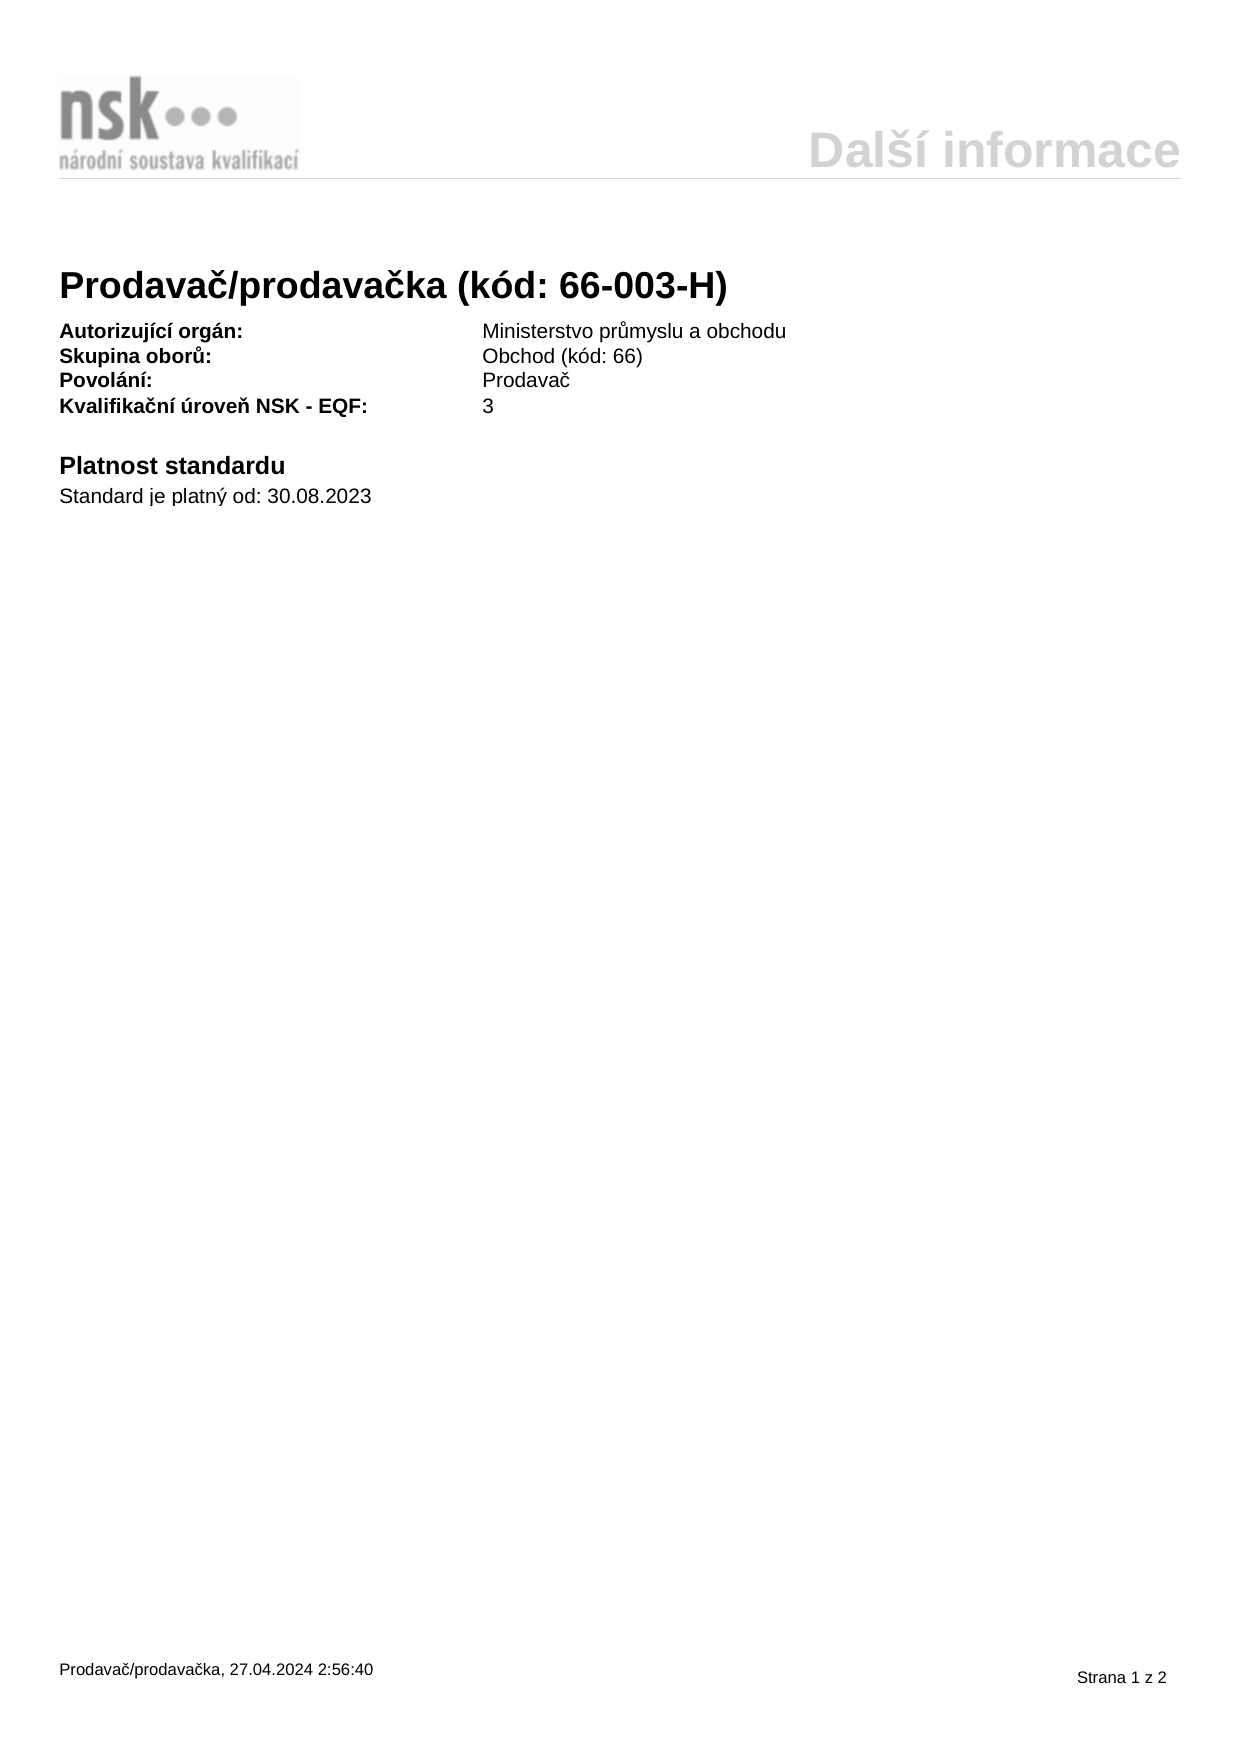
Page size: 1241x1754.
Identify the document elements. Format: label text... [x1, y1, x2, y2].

table_cell [619, 172, 627, 178]
table_cell [1167, 1660, 1181, 1696]
table_cell Ministerstvo průmyslu a obchodu [482, 319, 1181, 344]
table_cell [482, 172, 619, 178]
table_cell Autorizující orgán: [59, 319, 482, 343]
table_cell [619, 506, 627, 806]
table_cell [627, 1384, 861, 1659]
table_cell [861, 806, 1167, 1106]
table_cell Kvalifikační úroveň NSK - EQF: [59, 394, 482, 417]
table_cell [119, 307, 482, 319]
table_cell [1167, 418, 1181, 447]
table_cell [482, 1384, 619, 1659]
table_cell [627, 307, 861, 319]
table_cell [59, 1384, 119, 1659]
table_cell Platnost standardu [59, 448, 1181, 483]
table_cell [619, 1384, 627, 1659]
table_cell [59, 172, 119, 178]
table_cell Prodavač/prodavačka, 27.04.2024 2:56:40 [59, 1660, 861, 1696]
table_cell Skupina oborů: [59, 344, 482, 368]
table_cell [1167, 506, 1181, 806]
table_cell Standard je platný od: 30.08.2023 [59, 484, 1181, 506]
table_cell Prodavač/prodavačka (kód: 66-003-H) [59, 224, 1181, 307]
table_cell [619, 196, 627, 224]
table_cell [482, 1106, 619, 1383]
table_cell [482, 806, 619, 1106]
table_cell Prodavač [482, 368, 1181, 393]
table_cell [619, 307, 627, 319]
table_cell [482, 418, 619, 447]
table_cell [861, 418, 1167, 447]
table_cell [619, 1106, 627, 1383]
table_cell [119, 806, 482, 1106]
table_cell [627, 806, 861, 1106]
table_cell [861, 307, 1167, 319]
table_cell [59, 1106, 119, 1383]
picture [58, 59, 620, 172]
table_cell [1167, 806, 1181, 1106]
table_cell [1167, 307, 1181, 319]
table_header Další informace [627, 59, 1181, 178]
table_cell [1167, 1384, 1181, 1659]
table_cell [482, 307, 619, 319]
table_cell [119, 418, 482, 447]
table_cell [59, 196, 119, 224]
table_cell [861, 506, 1167, 806]
table_cell [59, 506, 119, 806]
table_cell [627, 1106, 861, 1383]
table_cell Strana 1 z 2 [861, 1660, 1167, 1696]
table_cell [59, 418, 119, 447]
table_cell [627, 418, 861, 447]
table_cell [119, 1384, 482, 1659]
table_cell Povolání: [59, 368, 482, 392]
table_cell [619, 806, 627, 1106]
table_cell [119, 196, 482, 224]
table_cell [119, 506, 482, 806]
table_cell [627, 196, 861, 224]
table_cell Obchod (kód: 66) [482, 344, 1181, 368]
table_cell [59, 307, 119, 319]
table_cell [59, 179, 1181, 196]
table_cell [482, 506, 619, 806]
table_cell [861, 1106, 1167, 1383]
table_cell [861, 1384, 1167, 1659]
table_cell [1167, 1106, 1181, 1383]
table_cell [119, 172, 482, 178]
table_cell [482, 196, 619, 224]
table_cell [627, 506, 861, 806]
table_cell [59, 806, 119, 1106]
table_cell [861, 196, 1167, 224]
table_cell [119, 1106, 482, 1383]
table_cell 3 [482, 394, 1181, 417]
table_cell [1167, 196, 1181, 224]
table_header [620, 59, 627, 172]
table_cell [619, 418, 627, 447]
